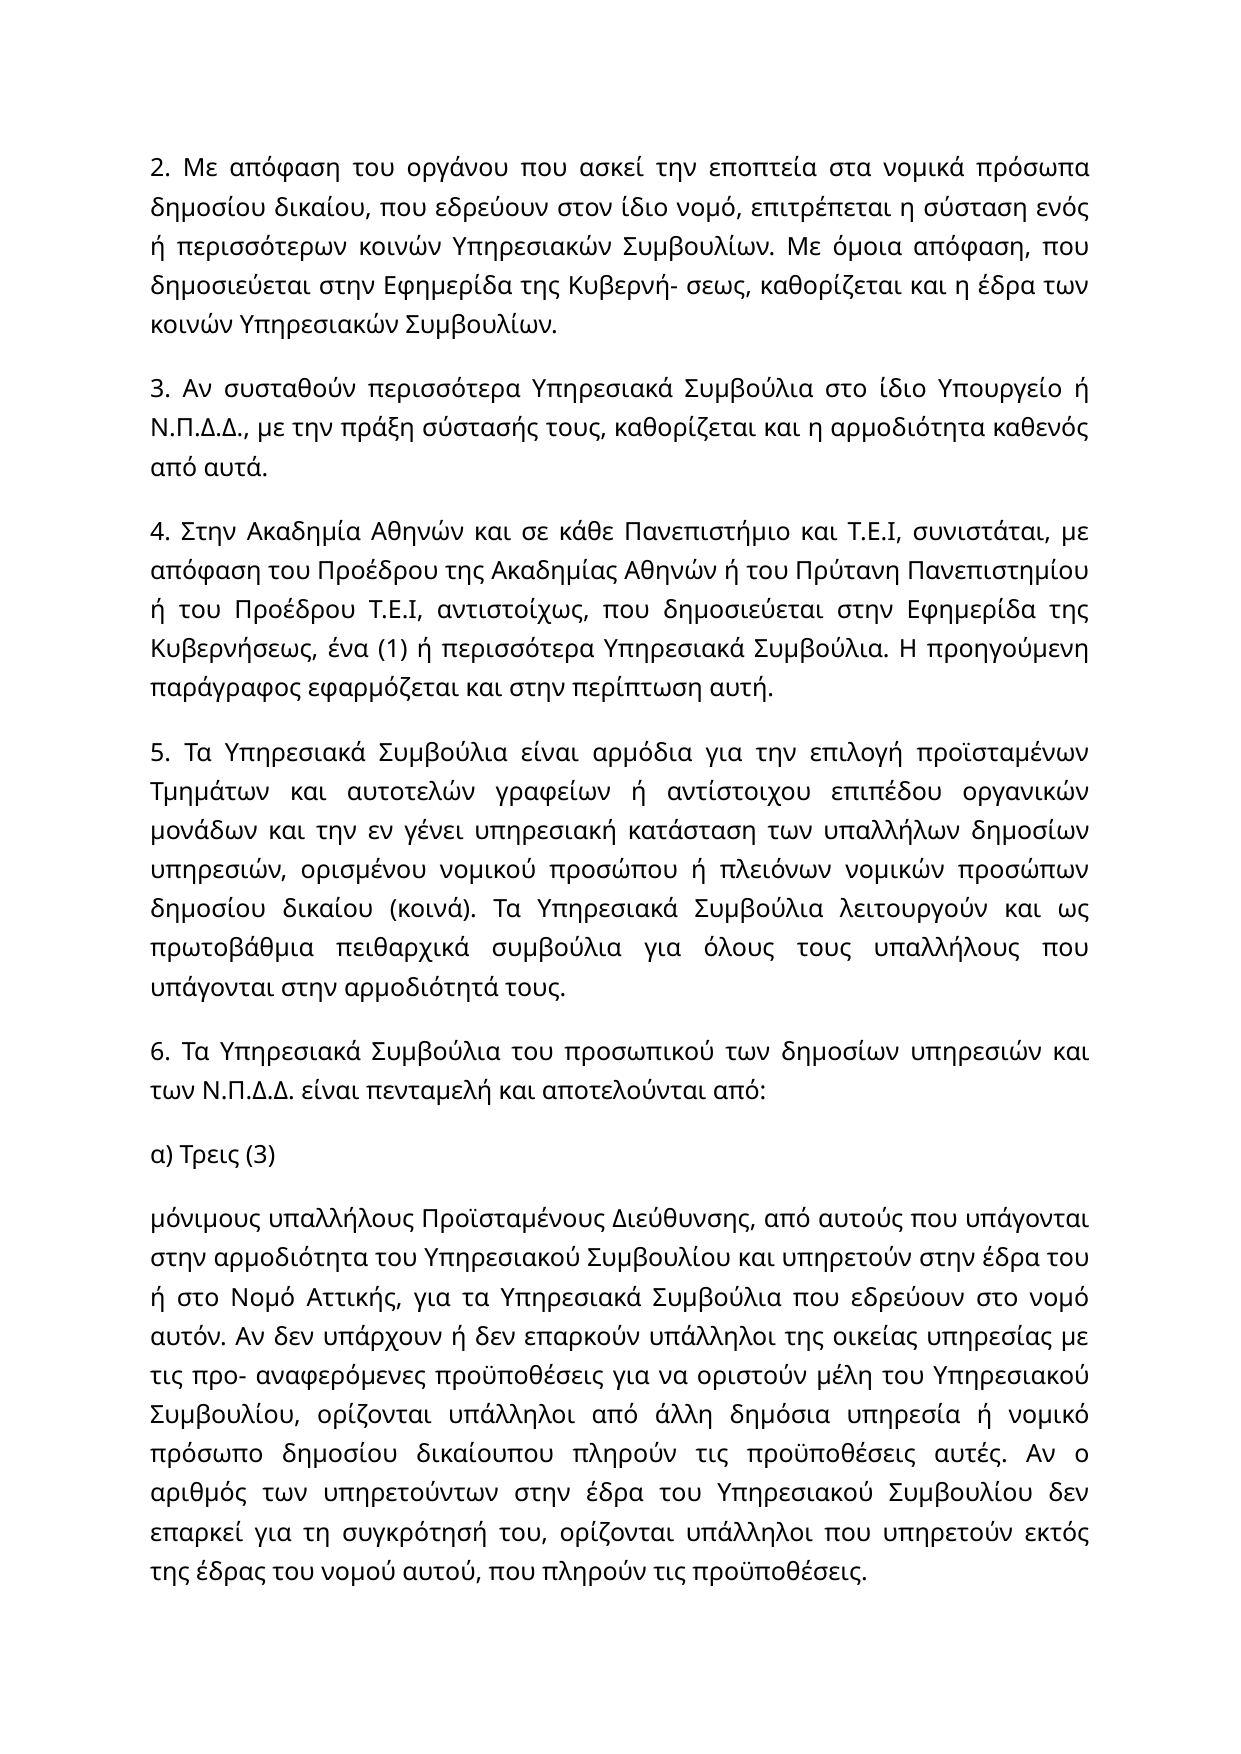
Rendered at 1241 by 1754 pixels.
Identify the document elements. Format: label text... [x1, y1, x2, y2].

text 6. Τα Υπηρεσιακά Συμβούλια του προσωπικού των δημοσίων υπηρεσιών και των Ν.Π.Δ.Δ. είναι πενταμελή και αποτελούνται από: [150, 1033, 1090, 1107]
text 5. Τα Υπηρεσιακά Συμβούλια είναι αρμόδια για την επιλογή προϊσταμένων Τμημάτων και αυτοτελών γραφείων ή αντίστοιχου επιπέδου οργανικών μονάδων και την εν γένει υπηρεσιακή κατάσταση των υπαλλήλων δημοσίων υπηρεσιών, ορισμένου νομικού προσώπου ή πλειόνων νομικών προσώπων δημοσίου δικαίου (κοινά). Τα Υπηρεσιακά Συμβούλια λειτουργούν και ως πρωτοβάθμια πειθαρχικά συμβούλια για όλους τους υπαλλήλους που υπάγονται στην αρμοδιότητά τους. [150, 734, 1090, 1003]
text μόνιμους υπαλλήλους Προϊσταμένους Διεύθυνσης, από αυτούς που υπάγονται στην αρμοδιότητα του Υπηρεσιακού Συμβουλίου και υπηρετούν στην έδρα του ή στο Νομό Αττικής, για τα Υπηρεσιακά Συμβούλια που εδρεύουν στο νομό αυτόν. Αν δεν υπάρχουν ή δεν επαρκούν υπάλληλοι της οικείας υπηρεσίας με τις προ- αναφερόμενες προϋποθέσεις για να οριστούν μέλη του Υπηρεσιακού Συμβουλίου, ορίζονται υπάλληλοι από άλλη δημόσια υπηρεσία ή νομικό πρόσωπο δημοσίου δικαίουπου πληρούν τις προϋποθέσεις αυτές. Αν ο αριθμός των υπηρετούντων στην έδρα του Υπηρεσιακού Συμβουλίου δεν επαρκεί για τη συγκρότησή του, ορίζονται υπάλληλοι που υπηρετούν εκτός της έδρας του νομού αυτού, που πληρούν τις προϋποθέσεις. [150, 1201, 1090, 1587]
text 2. Με απόφαση του οργάνου που ασκεί την εποπτεία στα νομικά πρόσωπα δημοσίου δικαίου, που εδρεύουν στον ίδιο νομό, επιτρέπεται η σύσταση ενός ή περισσότερων κοινών Υπηρεσιακών Συμβουλίων. Με όμοια απόφαση, που δημοσιεύεται στην Εφημερίδα της Κυβερνή- σεως, καθορίζεται και η έδρα των κοινών Υπηρεσιακών Συμβουλίων. [150, 150, 1090, 341]
text 3. Αν συσταθούν περισσότερα Υπηρεσιακά Συμβούλια στο ίδιο Υπουργείο ή Ν.Π.Δ.Δ., με την πράξη σύστασής τους, καθορίζεται και η αρμοδιότητα καθενός από αυτά. [150, 371, 1090, 483]
text α) Τρεις (3) [150, 1137, 1090, 1171]
text 4. Στην Ακαδημία Αθηνών και σε κάθε Πανεπιστήμιο και T.E.I, συνιστάται, με απόφαση του Προέδρου της Ακαδημίας Αθηνών ή του Πρύτανη Πανεπιστημίου ή του Προέδρου T.E.I, αντιστοίχως, που δημοσιεύεται στην Εφημερίδα της Κυβερνήσεως, ένα (1) ή περισσότερα Υπηρεσιακά Συμβούλια. Η προηγούμενη παράγραφος εφαρμόζεται και στην περίπτωση αυτή. [150, 513, 1090, 704]
